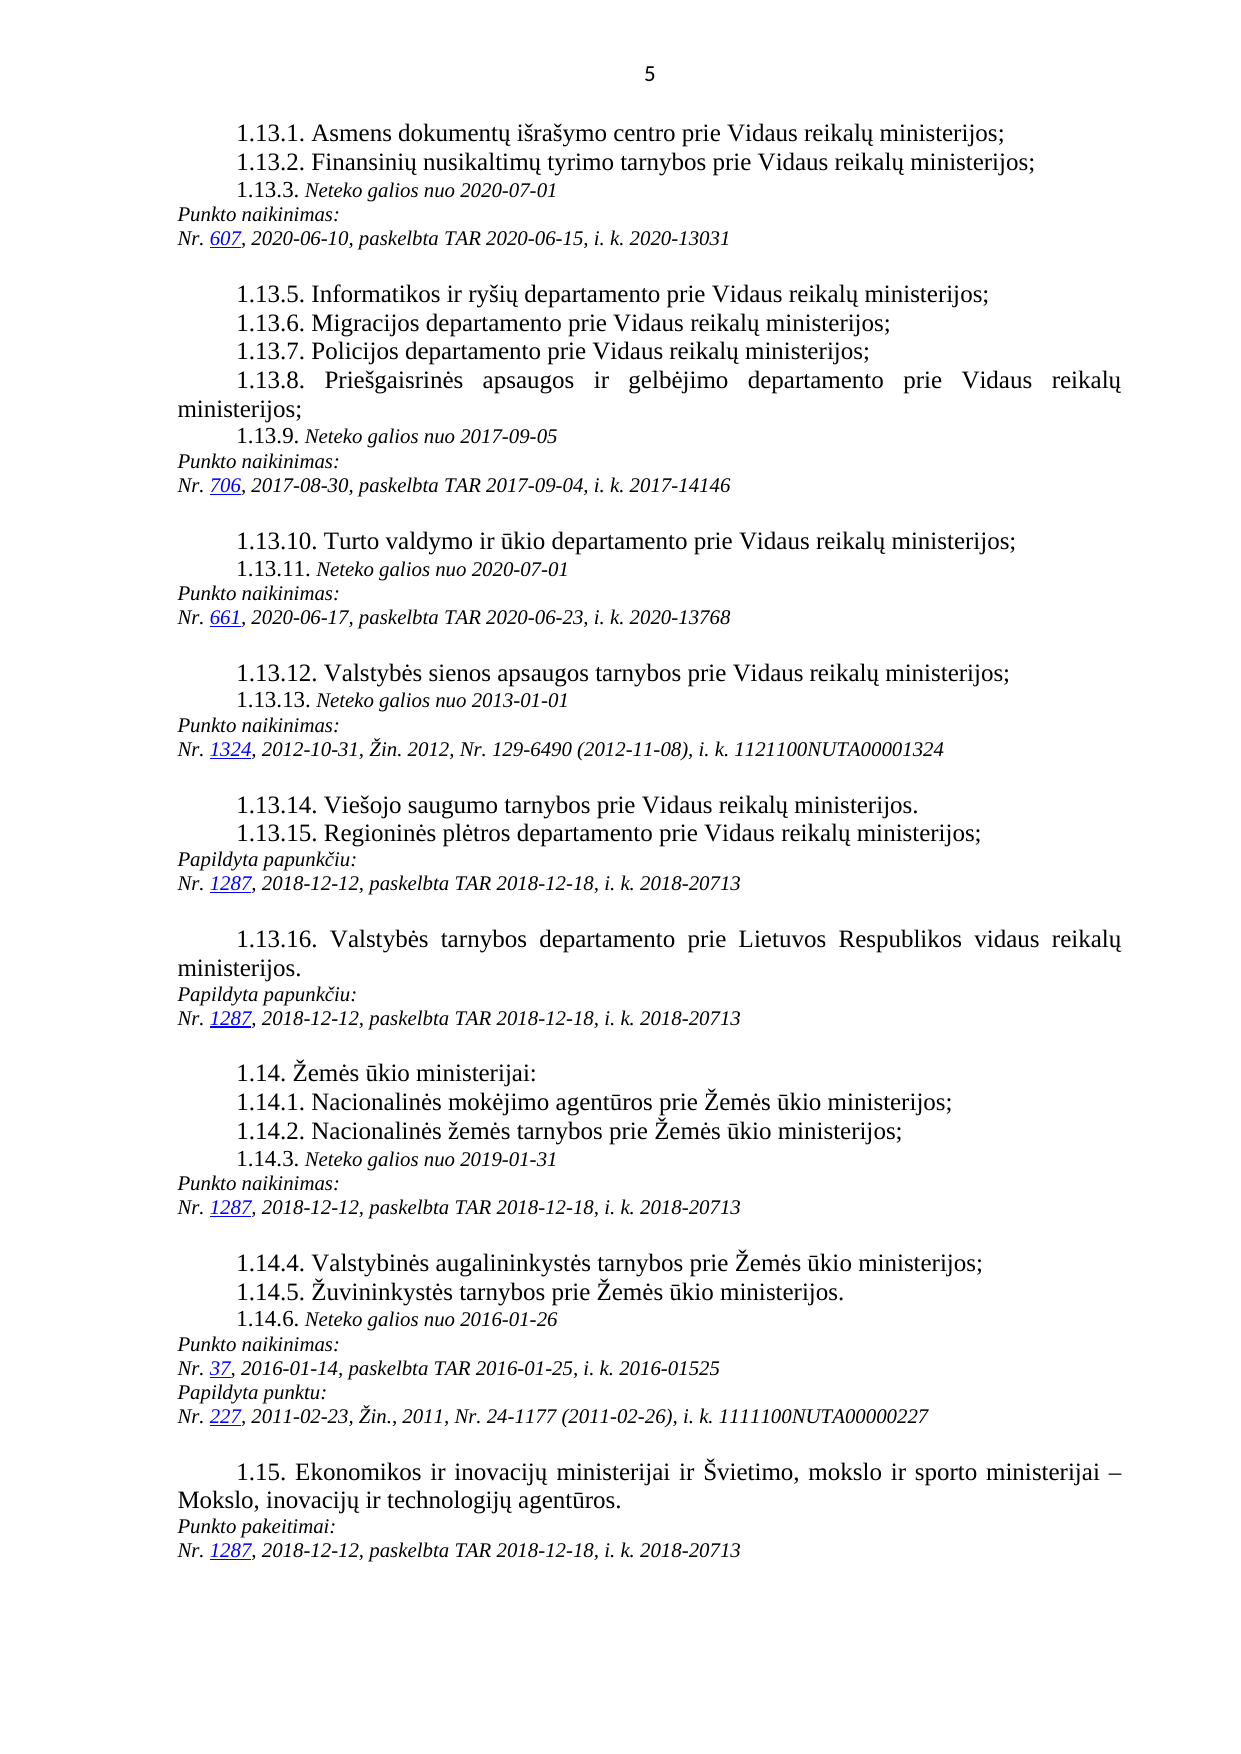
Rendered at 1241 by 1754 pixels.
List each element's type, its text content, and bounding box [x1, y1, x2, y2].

text 1.13.6. Migracijos departamento prie Vidaus reikalų ministerijos; [177, 308, 1122, 336]
text 1.13.2. Finansinių nusikaltimų tyrimo tarnybos prie Vidaus reikalų ministerijos; [177, 147, 1122, 176]
text 1.13.12. Valstybės sienos apsaugos tarnybos prie Vidaus reikalų ministerijos; [177, 658, 1122, 687]
text 1.15. Ekonomikos ir inovacijų ministerijai ir Švietimo, mokslo ir sporto ministerijai – Mokslo, inovacijų ir technologijų agentūros. [177, 1457, 1122, 1514]
text 1.13.11. Neteko galios nuo 2020-07-01 [177, 554, 1122, 581]
text Nr. 1287, 2018-12-12, paskelbta TAR 2018-12-18, i. k. 2018-20713 [177, 1538, 1122, 1562]
text 1.13.1. Asmens dokumentų išrašymo centro prie Vidaus reikalų ministerijos; [177, 118, 1122, 147]
text Punkto pakeitimai: [177, 1514, 1122, 1538]
text 1.14.6. Neteko galios nuo 2016-01-26 [177, 1306, 1122, 1332]
text Punkto naikinimas: [177, 581, 1122, 605]
text 1.13.9. Neteko galios nuo 2017-09-05 [177, 423, 1122, 449]
text 1.13.14. Viešojo saugumo tarnybos prie Vidaus reikalų ministerijos. [177, 790, 1122, 818]
text Punkto naikinimas: [177, 1332, 1122, 1356]
text 1.13.7. Policijos departamento prie Vidaus reikalų ministerijos; [177, 336, 1122, 365]
text 1.13.3. Neteko galios nuo 2020-07-01 [177, 176, 1122, 202]
text Punkto naikinimas: [177, 713, 1122, 737]
text Nr. 661, 2020-06-17, paskelbta TAR 2020-06-23, i. k. 2020-13768 [177, 605, 1122, 629]
text 1.13.15. Regioninės plėtros departamento prie Vidaus reikalų ministerijos; [177, 818, 1122, 847]
text Papildyta papunkčiu: [177, 847, 1122, 871]
text 1.14.4. Valstybinės augalininkystės tarnybos prie Žemės ūkio ministerijos; [177, 1248, 1122, 1277]
text 1.14.2. Nacionalinės žemės tarnybos prie Žemės ūkio ministerijos; [177, 1116, 1122, 1145]
text Nr. 1287, 2018-12-12, paskelbta TAR 2018-12-18, i. k. 2018-20713 [177, 871, 1122, 895]
text 1.14. Žemės ūkio ministerijai: [177, 1058, 1122, 1087]
text 1.14.1. Nacionalinės mokėjimo agentūros prie Žemės ūkio ministerijos; [177, 1087, 1122, 1116]
text 1.13.16. Valstybės tarnybos departamento prie Lietuvos Respublikos vidaus reikalų ministerijos. [177, 924, 1122, 982]
text Punkto naikinimas: [177, 1171, 1122, 1195]
text 1.14.3. Neteko galios nuo 2019-01-31 [177, 1145, 1122, 1171]
text Punkto naikinimas: [177, 449, 1122, 473]
text Papildyta punktu: [177, 1380, 1122, 1404]
text 1.13.8. Priešgaisrinės apsaugos ir gelbėjimo departamento prie Vidaus reikalų ministerijos; [177, 365, 1122, 423]
text 1.13.10. Turto valdymo ir ūkio departamento prie Vidaus reikalų ministerijos; [177, 526, 1122, 554]
text 1.13.13. Neteko galios nuo 2013-01-01 [177, 687, 1122, 713]
text Papildyta papunkčiu: [177, 982, 1122, 1006]
text Nr. 706, 2017-08-30, paskelbta TAR 2017-09-04, i. k. 2017-14146 [177, 473, 1122, 497]
text Nr. 1287, 2018-12-12, paskelbta TAR 2018-12-18, i. k. 2018-20713 [177, 1006, 1122, 1030]
text Nr. 227, 2011-02-23, Žin., 2011, Nr. 24-1177 (2011-02-26), i. k. 1111100NUTA00000227 [177, 1404, 1122, 1428]
text 1.13.5. Informatikos ir ryšių departamento prie Vidaus reikalų ministerijos; [177, 279, 1122, 308]
text 1.14.5. Žuvininkystės tarnybos prie Žemės ūkio ministerijos. [177, 1277, 1122, 1306]
text Nr. 1324, 2012-10-31, Žin. 2012, Nr. 129-6490 (2012-11-08), i. k. 1121100NUTA00001324 [177, 737, 1122, 761]
text Nr. 1287, 2018-12-12, paskelbta TAR 2018-12-18, i. k. 2018-20713 [177, 1195, 1122, 1219]
text Punkto naikinimas: [177, 202, 1122, 226]
text Nr. 607, 2020-06-10, paskelbta TAR 2020-06-15, i. k. 2020-13031 [177, 226, 1122, 250]
text Nr. 37, 2016-01-14, paskelbta TAR 2016-01-25, i. k. 2016-01525 [177, 1356, 1122, 1380]
